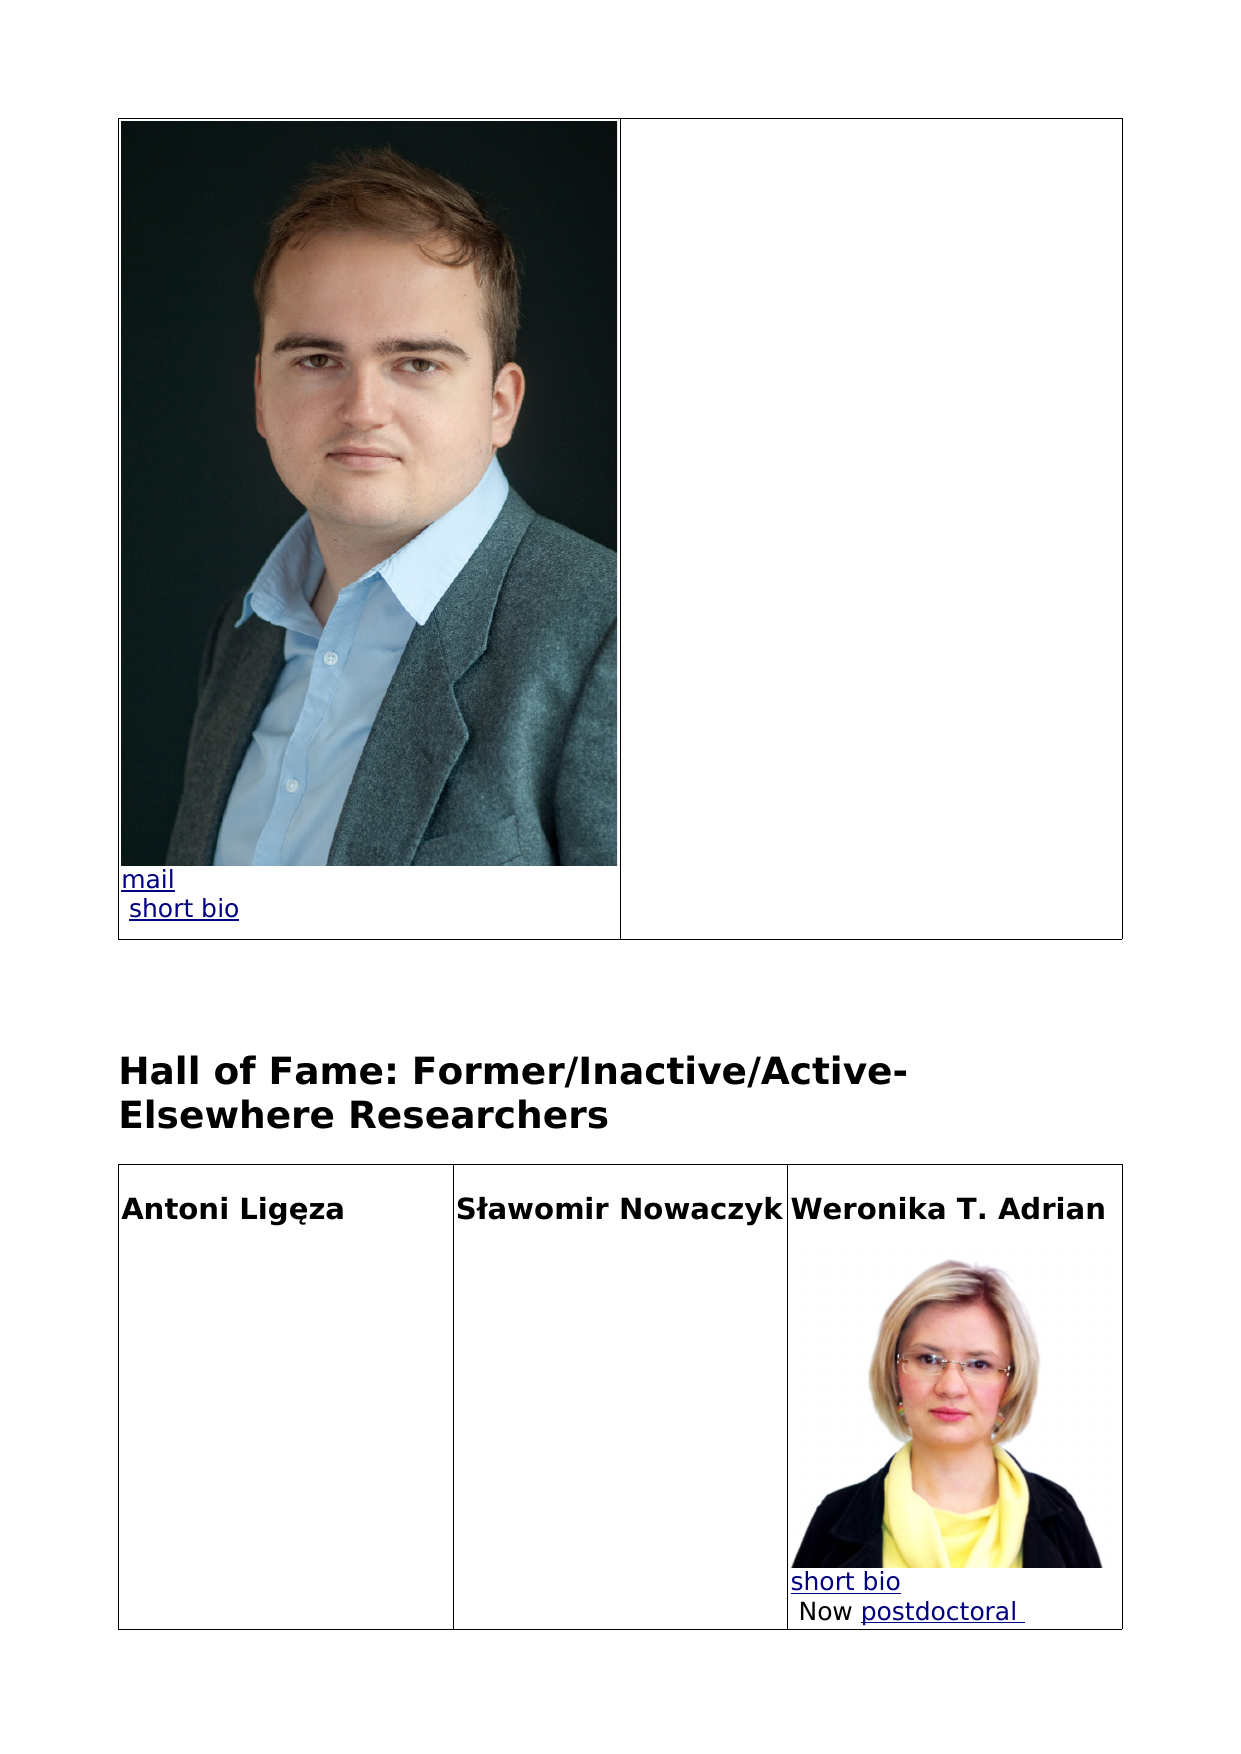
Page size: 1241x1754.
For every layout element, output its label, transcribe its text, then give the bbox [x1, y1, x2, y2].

picture [790, 1238, 1120, 1568]
table_header Antoni Ligęza [119, 1165, 453, 1629]
picture [121, 121, 618, 866]
table_header Sławomir Nowaczyk [454, 1165, 787, 1629]
table_header [621, 119, 1122, 939]
table_header mail short bio [119, 119, 620, 939]
table_header Weronika T. Adrian short bio Now postdoctoral [788, 1165, 1122, 1629]
subtitle Hall of Fame: Former/Inactive/Active-Elsewhere Researchers [118, 1050, 1122, 1137]
